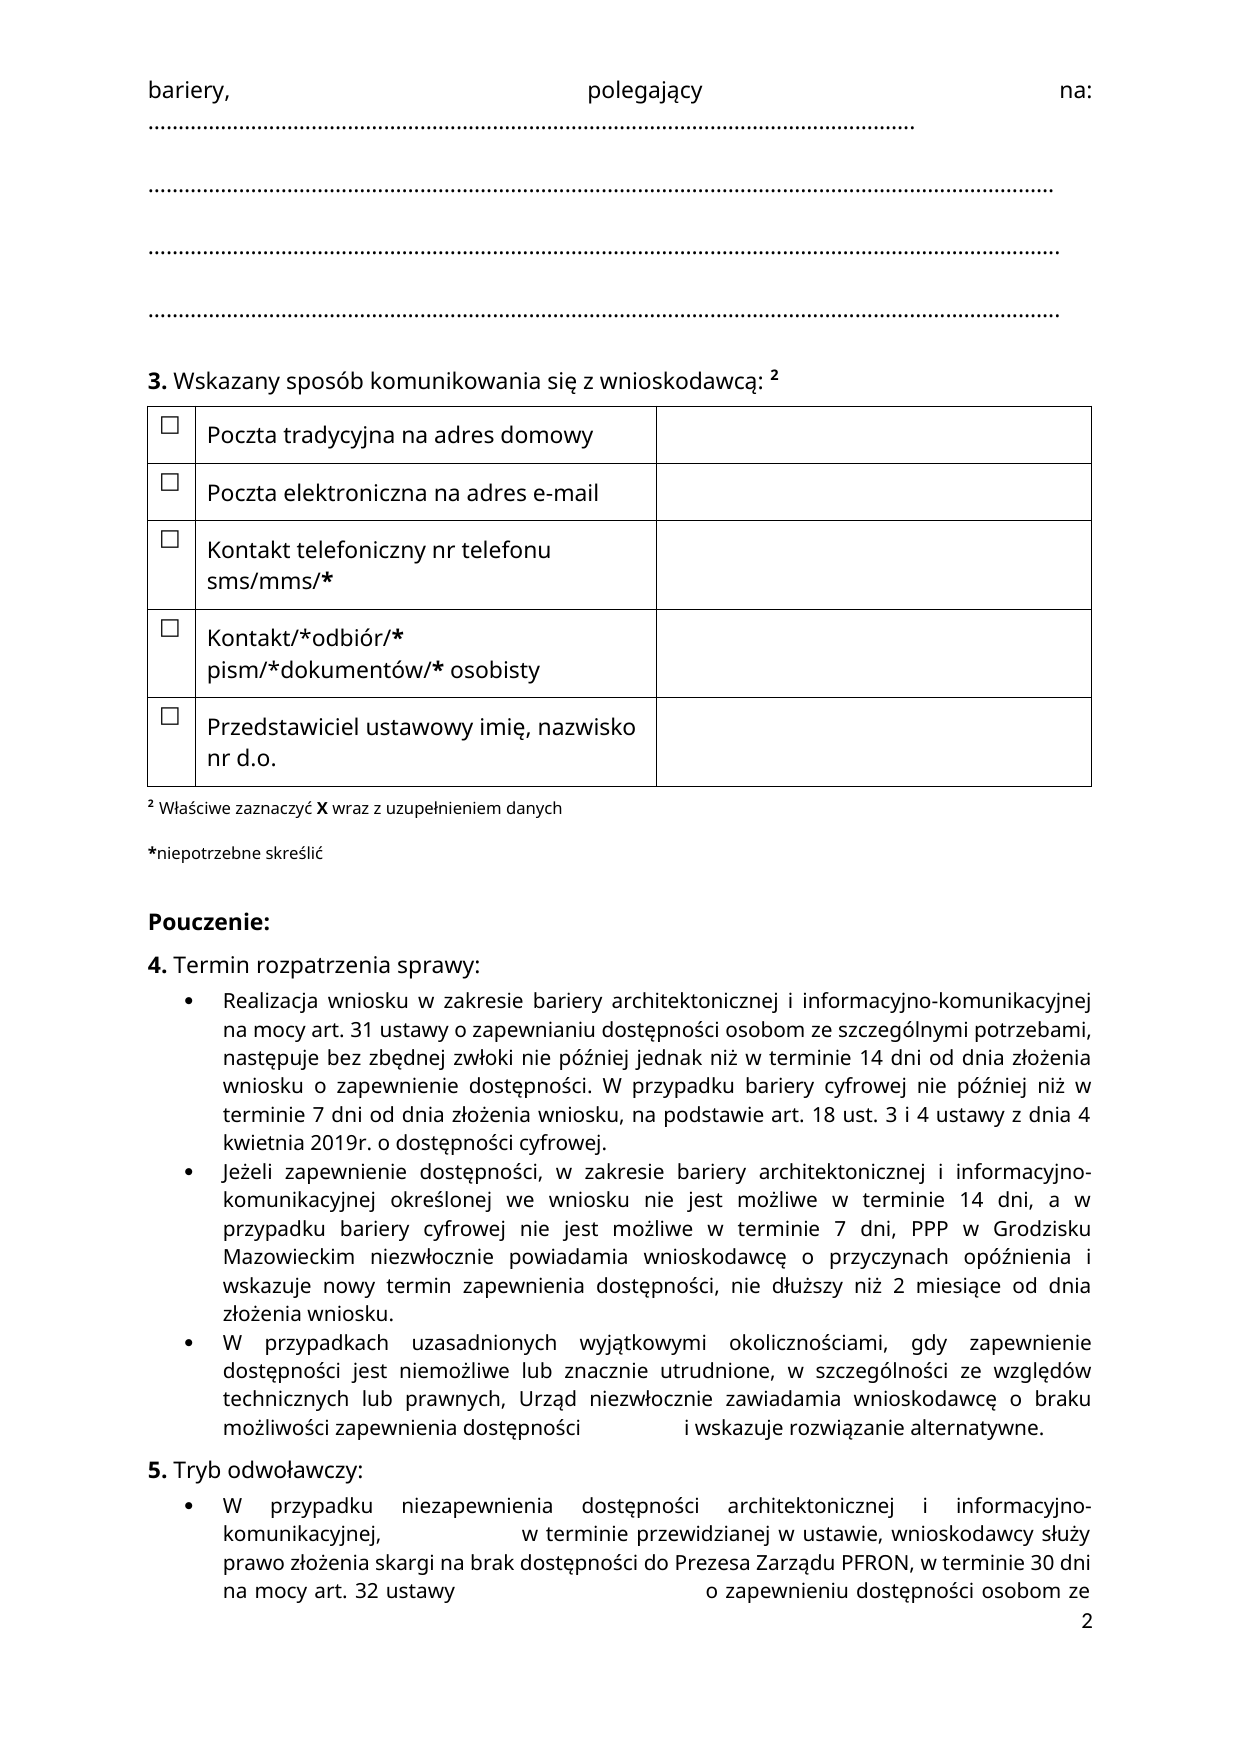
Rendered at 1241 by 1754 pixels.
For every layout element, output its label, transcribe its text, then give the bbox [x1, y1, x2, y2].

text 3. Wskazany sposób komunikowania się z wnioskodawcą: 2 [148, 365, 1093, 396]
table_cell [657, 464, 1091, 520]
table_cell Poczta elektroniczna na adres e-mail [196, 464, 656, 520]
text bariery, polegający na:………………………………………………………………………………………………………………. [148, 74, 1093, 136]
list Realizacja wniosku w zakresie bariery architektonicznej i informacyjno-komunikacyjnej na mocy art. 31 ustawy o zapewnianiu dostępności osobom ze szczególnymi potrzebami, następuje bez zbędnej zwłoki nie później jednak niż w terminie 14 dni od dnia złożenia wniosku o zapewnienie dostępności. W przypadku bariery cyfrowej nie później niż w terminie 7 dni od dnia złożenia wniosku, na podstawie art. 18 ust. 3 i 4 ustawy z dnia 4 kwietnia 2019r. o dostępności cyfrowej. [185, 986, 1093, 1157]
text *niepotrzebne skreślić [148, 842, 1093, 865]
list Jeżeli zapewnienie dostępności, w zakresie bariery architektonicznej i informacyjno-komunikacyjnej określonej we wniosku nie jest możliwe w terminie 14 dni, a w przypadku bariery cyfrowej nie jest możliwe w terminie 7 dni, PPP w Grodzisku Mazowieckim niezwłocznie powiadamia wnioskodawcę o przyczynach opóźnienia i wskazuje nowy termin zapewnienia dostępności, nie dłuższy niż 2 miesiące od dnia złożenia wniosku. [185, 1157, 1093, 1328]
table_cell [657, 610, 1091, 697]
list W przypadku niezapewnienia dostępności architektonicznej i informacyjno-komunikacyjnej, w terminie przewidzianej w ustawie, wnioskodawcy służy prawo złożenia skargi na brak dostępności do Prezesa Zarządu PFRON, w terminie 30 dni na mocy art. 32 ustawy o zapewnieniu dostępności osobom ze [185, 1491, 1093, 1604]
table_cell □ [148, 521, 195, 609]
table_cell [657, 698, 1091, 786]
table_cell □ [148, 464, 195, 520]
table_header Poczta tradycyjna na adres domowy [196, 407, 656, 463]
table_cell □ [148, 610, 195, 697]
text ……………………………………………………………………………………………………………………………………. [148, 292, 1093, 324]
text 2 Właściwe zaznaczyć X wraz z uzupełnieniem danych [148, 797, 1093, 819]
text …………………………………………………………………………………………………………………………………… [148, 167, 1093, 199]
text 4. Termin rozpatrzenia sprawy: [148, 949, 1093, 981]
table_cell Przedstawiciel ustawowy imię, nazwisko nr d.o. [196, 698, 656, 786]
table_cell Kontakt telefoniczny nr telefonu sms/mms/* [196, 521, 656, 609]
table_header □ [148, 407, 195, 463]
text 5. Tryb odwoławczy: [148, 1454, 1093, 1485]
text ……………………………………………………………………………………………………………………………………. [148, 230, 1093, 261]
text Pouczenie: [148, 906, 1093, 937]
table_cell [657, 521, 1091, 609]
table_header [657, 407, 1091, 463]
list W przypadkach uzasadnionych wyjątkowymi okolicznościami, gdy zapewnienie dostępności jest niemożliwe lub znacznie utrudnione, w szczególności ze względów technicznych lub prawnych, Urząd niezwłocznie zawiadamia wnioskodawcę o braku możliwości zapewnienia dostępności i wskazuje rozwiązanie alternatywne. [185, 1328, 1093, 1441]
table_cell □ [148, 698, 195, 786]
table_cell Kontakt/*odbiór/* pism/*dokumentów/* osobisty [196, 610, 656, 697]
